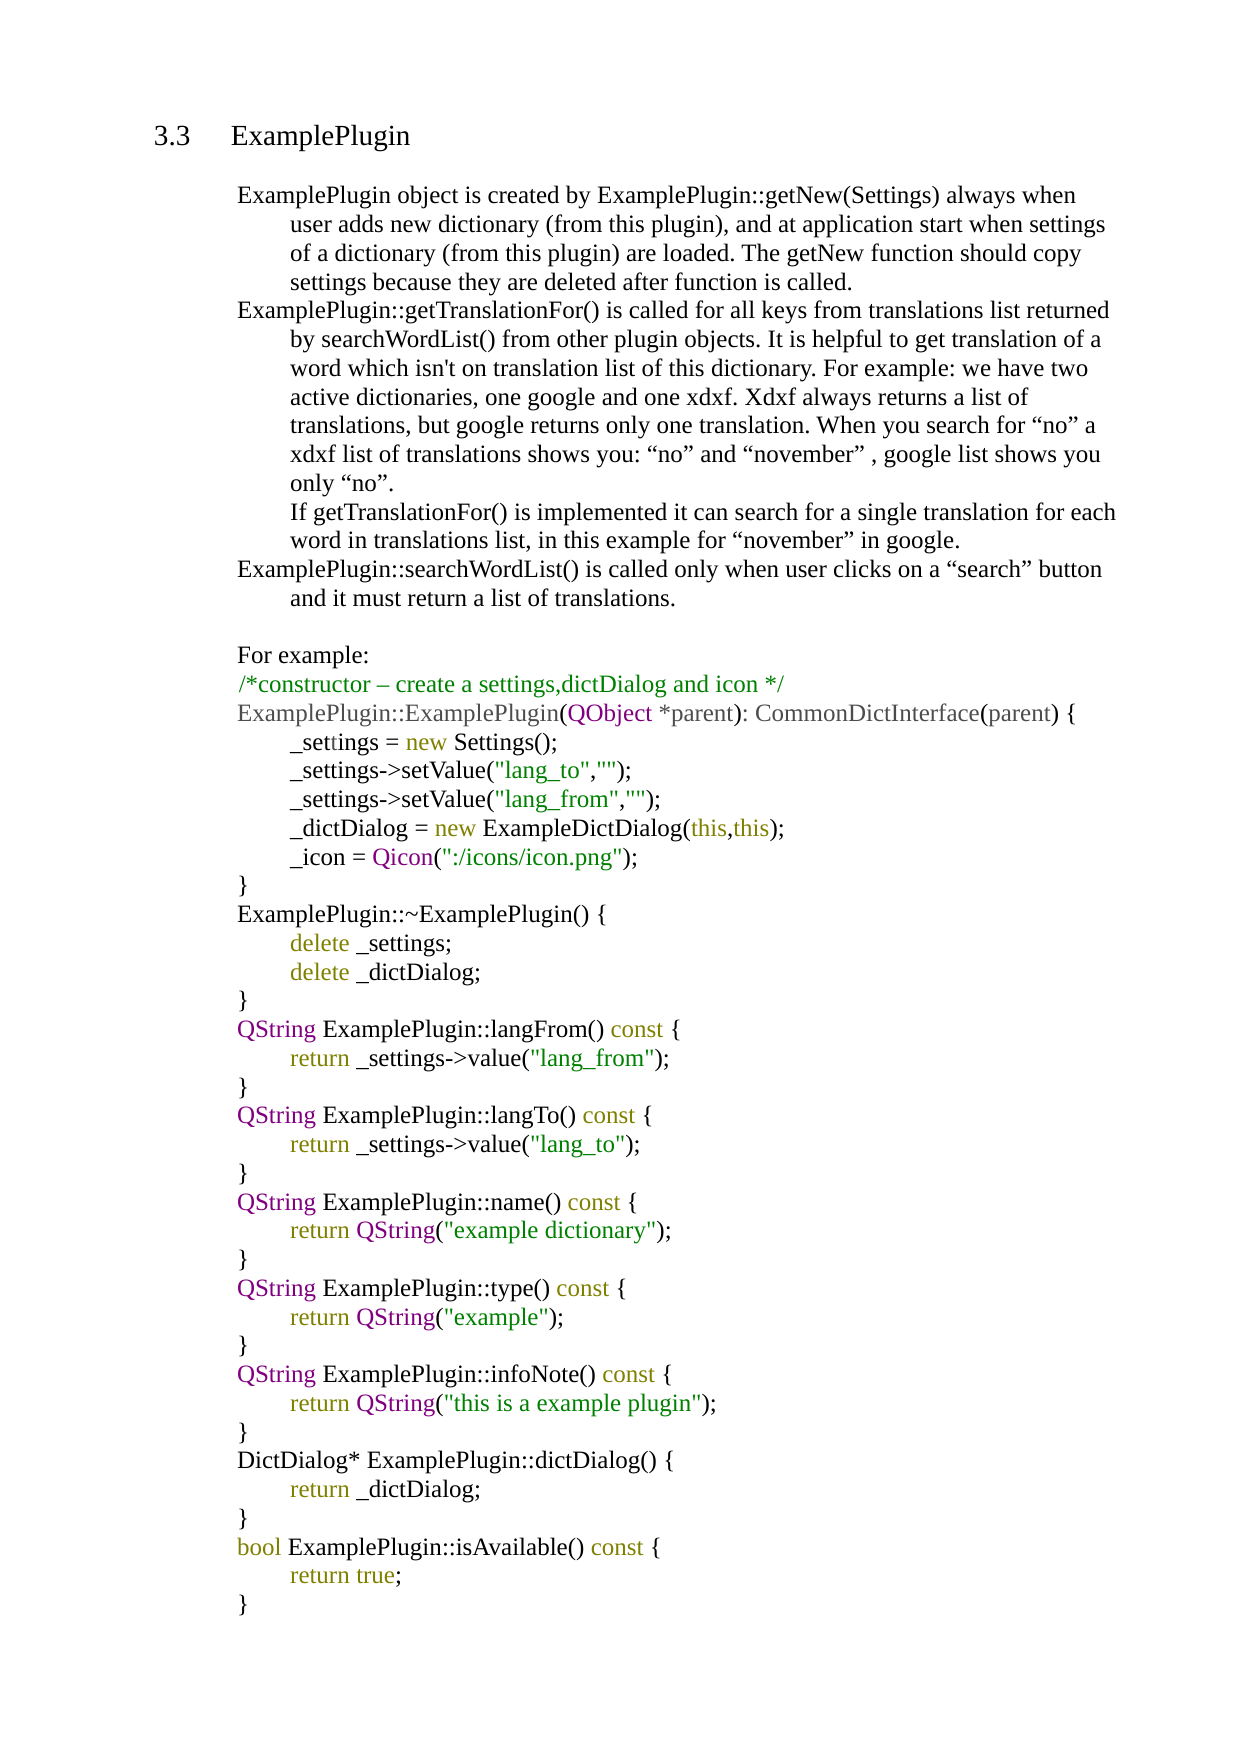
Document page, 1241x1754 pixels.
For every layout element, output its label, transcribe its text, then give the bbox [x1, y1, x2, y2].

text QString ExamplePlugin::name() const { return QString("example dictionary"); [237, 1187, 1122, 1244]
text } [237, 1072, 1122, 1100]
text ExamplePlugin::ExamplePlugin(QObject *parent): CommonDictInterface(parent) { _settings = new Settings(); _settings->setValue("lang_to",""); _settings->setValue("lang_from",""); _dictDialog = new ExampleDictDialog(this,this); _icon = Qicon(":/icons/icon.png"); [237, 698, 1122, 870]
text DictDialog* ExamplePlugin::dictDialog() { return _dictDialog; [237, 1445, 1122, 1503]
text QString ExamplePlugin::infoNote() const { return QString("this is a example plugin"); [237, 1359, 1122, 1417]
text } [237, 870, 1122, 899]
text bool ExamplePlugin::isAvailable() const { return true; [237, 1532, 1122, 1589]
text /*constructor – create a settings,dictDialog and icon */ [238, 669, 1122, 698]
text ExamplePlugin::~ExamplePlugin() { delete _settings; delete _dictDialog; [237, 899, 1122, 985]
list ExamplePlugin [146, 118, 1122, 152]
text ExamplePlugin object is created by ExamplePlugin::getNew(Settings) always when user adds new dictionary (from this plugin), and at application start when settings of a dictionary (from this plugin) are loaded. The getNew function should copy settings because they are deleted after function is called. [237, 180, 1122, 295]
text } [237, 985, 1122, 1014]
text QString ExamplePlugin::langFrom() const { return _settings->value("lang_from"); [237, 1014, 1122, 1072]
text } [237, 1330, 1122, 1359]
text ExamplePlugin::searchWordList() is called only when user clicks on a “search” button and it must return a list of translations. [237, 554, 1122, 612]
text } [237, 1589, 1122, 1618]
text ExamplePlugin::getTranslationFor() is called for all keys from translations list returned by searchWordList() from other plugin objects. It is helpful to get translation of a word which isn't on translation list of this dictionary. For example: we have two active dictionaries, one google and one xdxf. Xdxf always returns a list of translations, but google returns only one translation. When you search for “no” a xdxf list of translations shows you: “no” and “november” , google list shows you only “no”. If getTranslationFor() is implemented it can search for a single translation for each word in translations list, in this example for “november” in google. [237, 295, 1122, 554]
text } [237, 1244, 1122, 1273]
text } [237, 1503, 1122, 1532]
text QString ExamplePlugin::langTo() const { return _settings->value("lang_to"); [237, 1100, 1122, 1158]
text QString ExamplePlugin::type() const { return QString("example"); [237, 1273, 1122, 1330]
text For example: [237, 640, 1122, 669]
text } [237, 1158, 1122, 1187]
text } [237, 1417, 1122, 1445]
